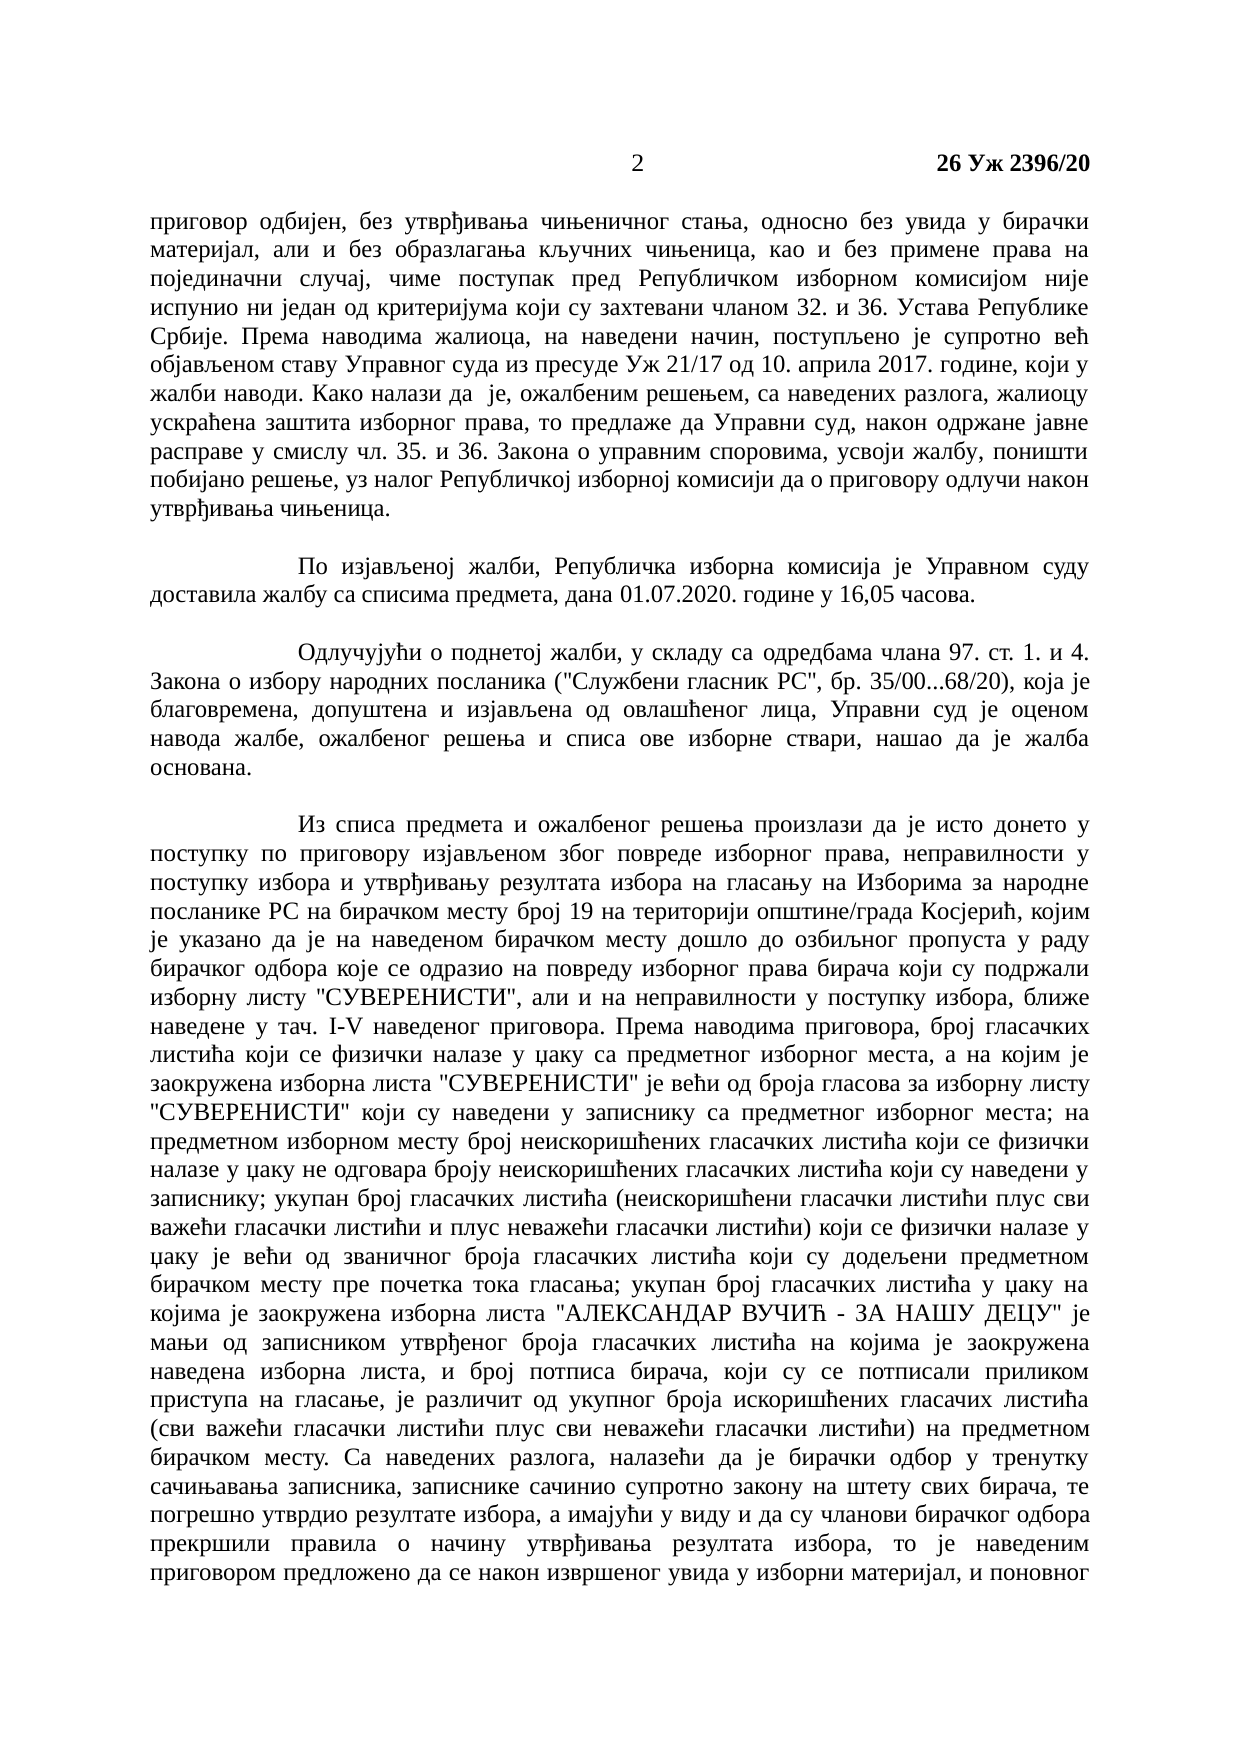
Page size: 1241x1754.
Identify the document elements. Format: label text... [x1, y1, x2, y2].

text По изјављеној жалби, Републичка изборна комисија је Управном суду доставила жалбу са списима предмета, дана 01.07.2020. године у 16,05 часова. [150, 551, 1090, 608]
text Одлучујући о поднетој жалби, у складу са одредбама члана 97. ст. 1. и 4. Закона о избору народних посланика (''Службени гласник РС'', бр. 35/00...68/20), која је благовремена, допуштена и изјављена од овлашћеног лица, Управни суд је оценом навода жалбе, ожалбеног решења и списа ове изборне ствари, нашао да је жалба основана. [150, 637, 1090, 781]
text Из списа предмета и ожалбеног решења произлази да је исто донето у поступку по приговору изјављеном због повреде изборног права, неправилности у поступку избора и утврђивању резултата избора на гласању на Изборима за народне посланике РС на бирачком месту број 19 на територији општине/града Косјерић, којим је указано да је на наведеном бирачком месту дошло до озбиљног пропуста у раду бирачког одбора које се одразио на повреду изборног права бирача који су подржали изборну листу ''СУВЕРЕНИСТИ'', али и на неправилности у поступку избора, ближе наведене у тач. I-V наведеног приговора. Према наводима приговора, број гласачких листића који се физички налазе у џаку са предметног изборног места, а на којим је заокружена изборна листа ''СУВЕРЕНИСТИ'' је већи од броја гласова за изборну листу ''СУВЕРЕНИСТИ'' који су наведени у записнику са предметног изборног места; на предметном изборном месту број неискоришћених гласачких листића који се физички налазе у џаку не одговара броју неискоришћених гласачких листића који су наведени у записнику; укупан број гласачких листића (неискоришћени гласачки листићи плус сви важећи гласачки листићи и плус неважећи гласачки листићи) који се физички налазе у џаку је већи од званичног броја гласачких листића који су додељени предметном бирачком месту пре почетка тока гласања; укупан број гласачких листића у џаку на којима је заокружена изборна листа ''АЛЕКСАНДАР ВУЧИЋ - ЗА НАШУ ДЕЦУ'' је мањи од записником утврђеног броја гласачких листића на којима је заокружена наведена изборна листа, и број потписа бирача, који су се потписали приликом приступа на гласање, је различит од укупног броја искоришћених гласачих листића (сви важећи гласачки листићи плус сви неважећи гласачки листићи) на предметном бирачком месту. Са наведених разлога, налазећи да је бирачки одбор у тренутку сачињавања записника, записнике сачинио супротно закону на штету свих бирача, те погрешно утврдио резултате избора, а имајући у виду и да су чланови бирачког одбора прекршили правила о начину утврђивања резултата избора, то је наведеним приговором предложено да се након извршеног увида у изборни материјал, и поновног [150, 809, 1090, 1586]
text приговор одбијен, без утврђивања чињеничног стања, односно без увида у бирачки материјал, али и без образлагања кључних чињеница, као и без примене права на појединачни случај, чиме поступак пред Републичком изборном комисијом није испунио ни један од критеријума који су захтевани чланом 32. и 36. Устава Републике Србије. Према наводима жалиоца, на наведени начин, поступљено је супротно већ објављеном ставу Управног суда из пресуде Уж 21/17 од 10. априла 2017. године, који у жалби наводи. Како налази да је, ожалбеним решењем, са наведених разлога, жалиоцу ускраћена заштита изборног права, то предлаже да Управни суд, након одржане јавне расправе у смислу чл. 35. и 36. Закона о управним споровима, усвоји жалбу, поништи побијано решење, уз налог Републичкој изборној комисији да о приговору одлучи након утврђивања чињеница. [150, 206, 1090, 522]
